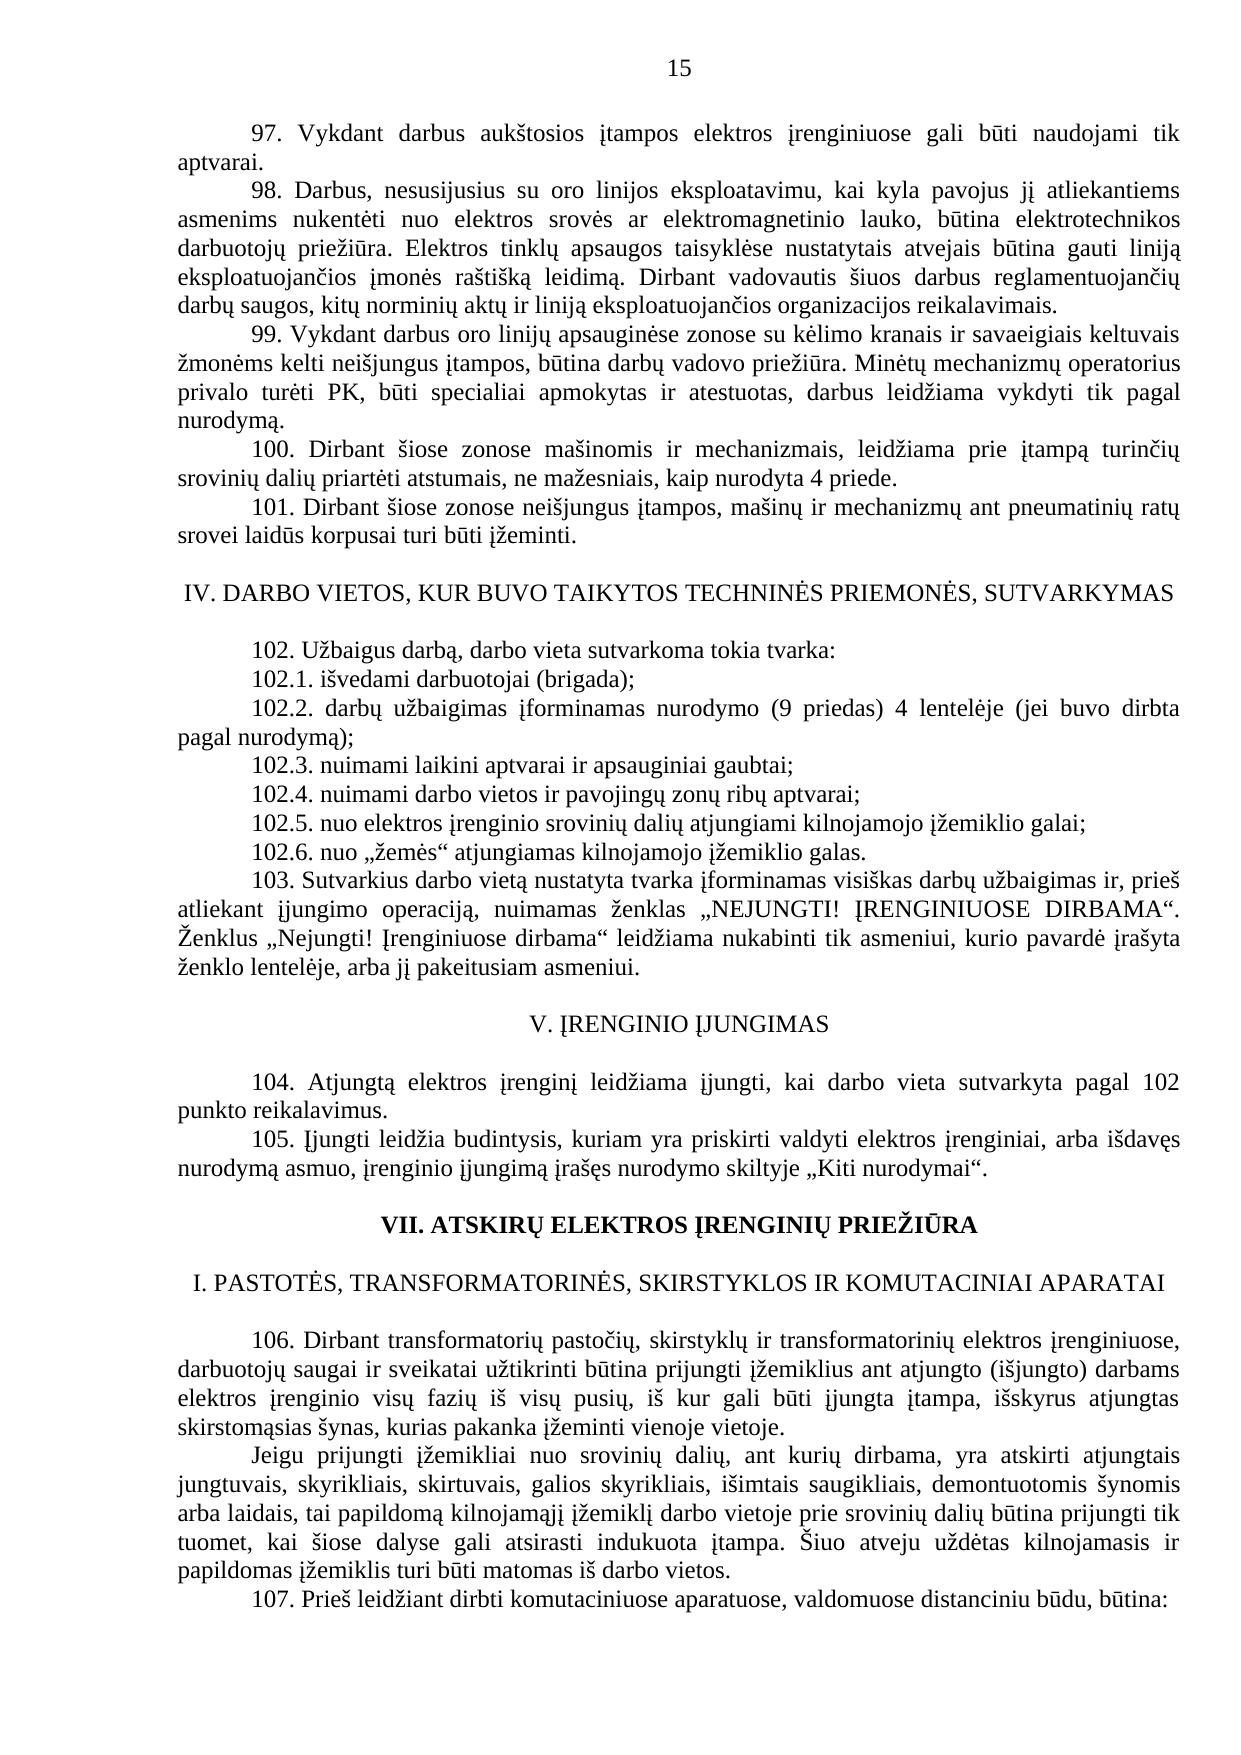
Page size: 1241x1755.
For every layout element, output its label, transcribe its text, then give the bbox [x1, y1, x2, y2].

text 98. Darbus, nesusijusius su oro linijos eksploatavimu, kai kyla pavojus jį atliekantiems asmenims nukentėti nuo elektros srovės ar elektromagnetinio lauko, būtina elektrotechnikos darbuotojų priežiūra. Elektros tinklų apsaugos taisyklėse nustatytais atvejais būtina gauti liniją eksploatuojančios įmonės raštišką leidimą. Dirbant vadovautis šiuos darbus reglamentuojančių darbų saugos, kitų norminių aktų ir liniją eksploatuojančios organizacijos reikalavimais. [177, 176, 1181, 319]
text 102.3. nuimami laikini aptvarai ir apsauginiai gaubtai; [177, 751, 1181, 779]
text 99. Vykdant darbus oro linijų apsauginėse zonose su kėlimo kranais ir savaeigiais keltuvais žmonėms kelti neišjungus įtampos, būtina darbų vadovo priežiūra. Minėtų mechanizmų operatorius privalo turėti PK, būti specialiai apmokytas ir atestuotas, darbus leidžiama vykdyti tik pagal nurodymą. [177, 319, 1181, 434]
text 100. Dirbant šiose zonose mašinomis ir mechanizmais, leidžiama prie įtampą turinčių srovinių dalių priartėti atstumais, ne mažesniais, kaip nurodyta 4 priede. [177, 434, 1181, 492]
text V. ĮRENGINIO ĮJUNGIMAS [177, 1009, 1181, 1038]
text 106. Dirbant transformatorių pastočių, skirstyklų ir transformatorinių elektros įrenginiuose, darbuotojų saugai ir sveikatai užtikrinti būtina prijungti įžemiklius ant atjungto (išjungto) darbams elektros įrenginio visų fazių iš visų pusių, iš kur gali būti įjungta įtampa, išskyrus atjungtas skirstomąsias šynas, kurias pakanka įžeminti vienoje vietoje. [177, 1326, 1181, 1441]
text Jeigu prijungti įžemikliai nuo srovinių dalių, ant kurių dirbama, yra atskirti atjungtais jungtuvais, skyrikliais, skirtuvais, galios skyrikliais, išimtais saugikliais, demontuotomis šynomis arba laidais, tai papildomą kilnojamąjį įžemiklį darbo vietoje prie srovinių dalių būtina prijungti tik tuomet, kai šiose dalyse gali atsirasti indukuota įtampa. Šiuo atveju uždėtas kilnojamasis ir papildomas įžemiklis turi būti matomas iš darbo vietos. [177, 1441, 1181, 1584]
text 102.2. darbų užbaigimas įforminamas nurodymo (9 priedas) 4 lentelėje (jei buvo dirbta pagal nurodymą); [177, 693, 1181, 751]
text 107. Prieš leidžiant dirbti komutaciniuose aparatuose, valdomuose distanciniu būdu, būtina: [177, 1584, 1181, 1613]
text 102.6. nuo „žemės“ atjungiamas kilnojamojo įžemiklio galas. [177, 837, 1181, 866]
text 102. Užbaigus darbą, darbo vieta sutvarkoma tokia tvarka: [177, 636, 1181, 664]
text 102.1. išvedami darbuotojai (brigada); [177, 664, 1181, 693]
text 102.4. nuimami darbo vietos ir pavojingų zonų ribų aptvarai; [177, 779, 1181, 808]
text 102.5. nuo elektros įrenginio srovinių dalių atjungiami kilnojamojo įžemiklio galai; [177, 808, 1181, 837]
text VII. ATSKIRŲ ELEKTROS ĮRENGINIŲ PRIEŽIŪRA [177, 1211, 1181, 1239]
text I. PASTOTĖS, TRANSFORMATORINĖS, SKIRSTYKLOS IR KOMUTACINIAI APARATAI [177, 1268, 1181, 1297]
text IV. DARBO VIETOS, KUR BUVO TAIKYTOS TECHNINĖS PRIEMONĖS, SUTVARKYMAS [177, 578, 1181, 607]
text 103. Sutvarkius darbo vietą nustatyta tvarka įforminamas visiškas darbų užbaigimas ir, prieš atliekant įjungimo operaciją, nuimamas ženklas „NEJUNGTI! ĮRENGINIUOSE DIRBAMA“. Ženklus „Nejungti! Įrenginiuose dirbama“ leidžiama nukabinti tik asmeniui, kurio pavardė įrašyta ženklo lentelėje, arba jį pakeitusiam asmeniui. [177, 866, 1181, 981]
text 105. Įjungti leidžia budintysis, kuriam yra priskirti valdyti elektros įrenginiai, arba išdavęs nurodymą asmuo, įrenginio įjungimą įrašęs nurodymo skiltyje „Kiti nurodymai“. [177, 1124, 1181, 1182]
text 97. Vykdant darbus aukštosios įtampos elektros įrenginiuose gali būti naudojami tik aptvarai. [177, 118, 1181, 176]
text 104. Atjungtą elektros įrenginį leidžiama įjungti, kai darbo vieta sutvarkyta pagal 102 punkto reikalavimus. [177, 1067, 1181, 1124]
text 101. Dirbant šiose zonose neišjungus įtampos, mašinų ir mechanizmų ant pneumatinių ratų srovei laidūs korpusai turi būti įžeminti. [177, 492, 1181, 549]
